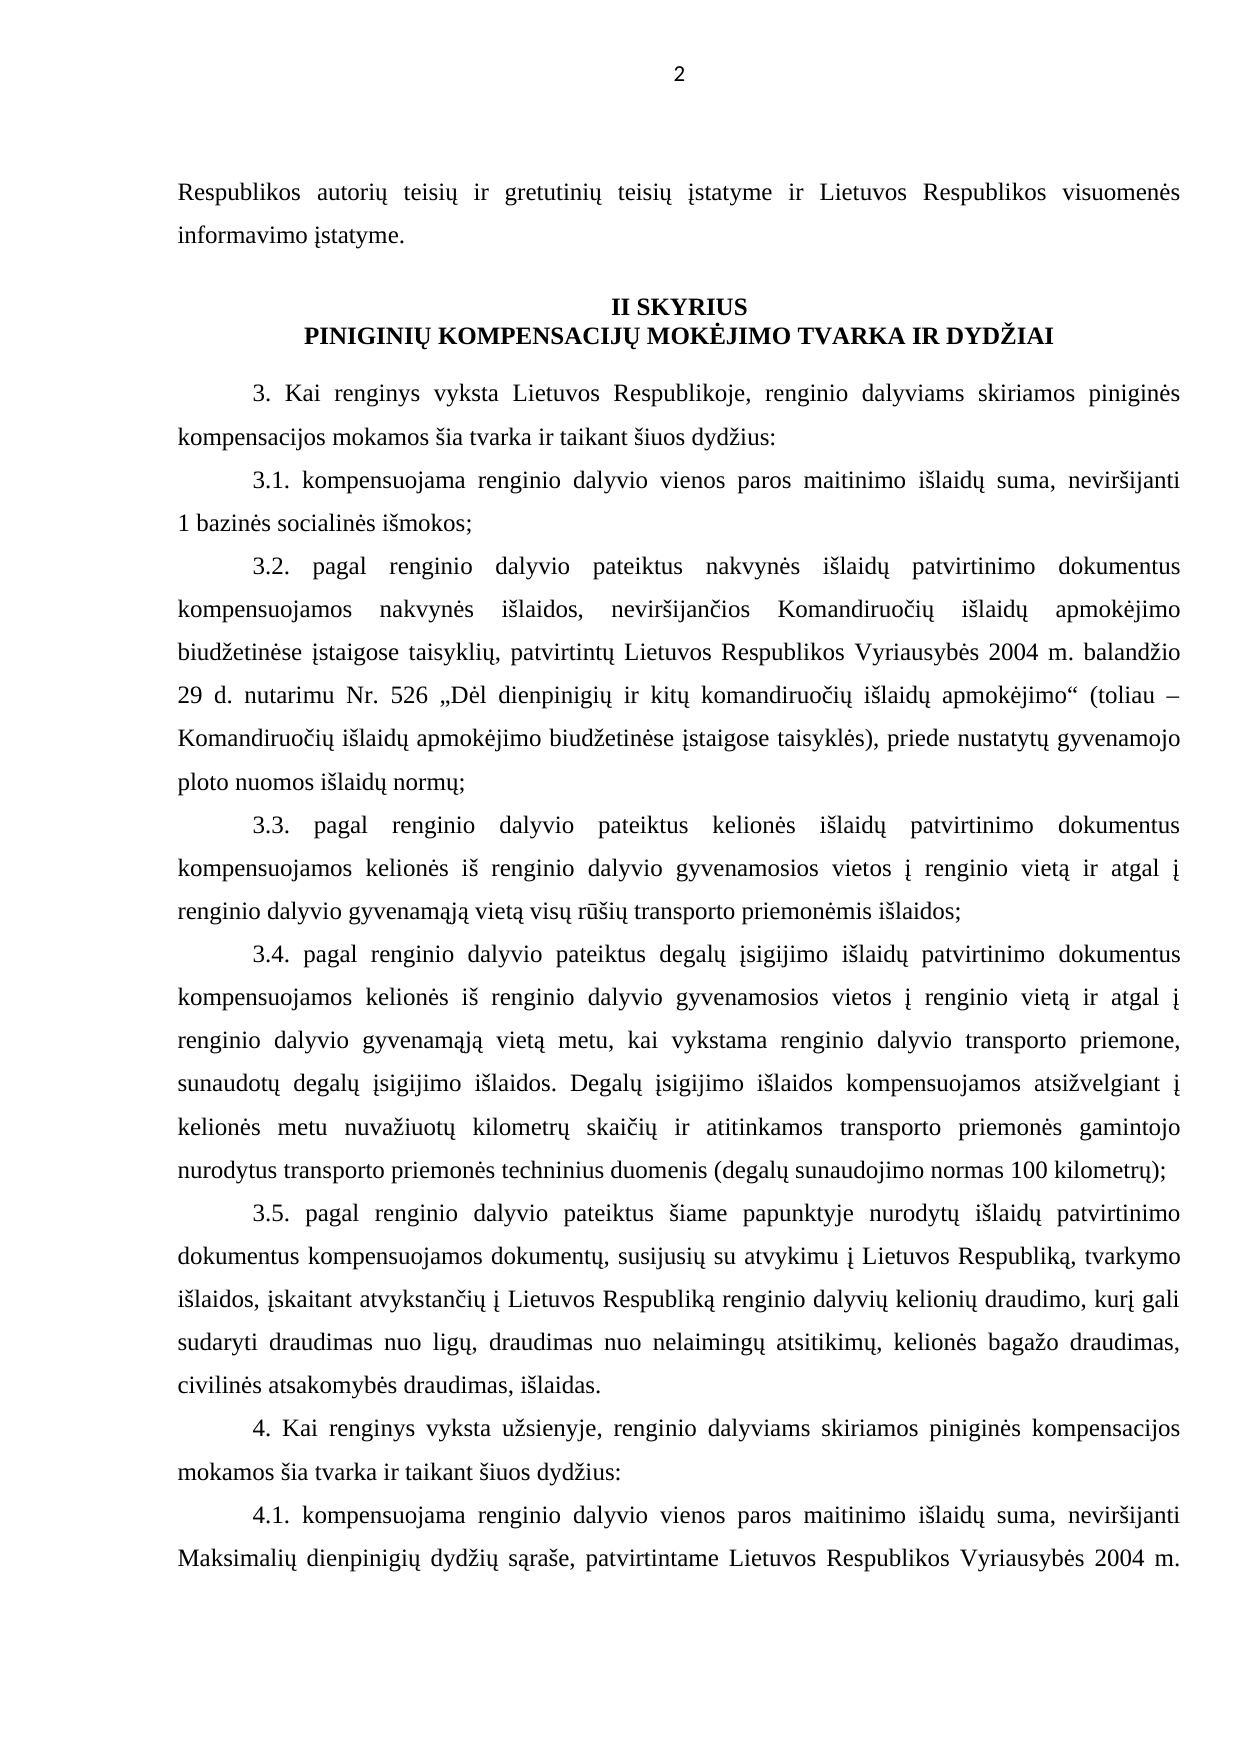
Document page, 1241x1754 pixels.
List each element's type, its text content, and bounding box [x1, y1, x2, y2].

text 3.5. pagal renginio dalyvio pateiktus šiame papunktyje nurodytų išlaidų patvirtinimo dokumentus kompensuojamos dokumentų, susijusių su atvykimu į Lietuvos Respubliką, tvarkymo išlaidos, įskaitant atvykstančių į Lietuvos Respubliką renginio dalyvių kelionių draudimo, kurį gali sudaryti draudimas nuo ligų, draudimas nuo nelaimingų atsitikimų, kelionės bagažo draudimas, civilinės atsakomybės draudimas, išlaidas. [177, 1198, 1181, 1399]
text Respublikos autorių teisių ir gretutinių teisių įstatyme ir Lietuvos Respublikos visuomenės informavimo įstatyme. [177, 177, 1181, 249]
text 3.2. pagal renginio dalyvio pateiktus nakvynės išlaidų patvirtinimo dokumentus kompensuojamos nakvynės išlaidos, neviršijančios Komandiruočių išlaidų apmokėjimo biudžetinėse įstaigose taisyklių, patvirtintų Lietuvos Respublikos Vyriausybės 2004 m. balandžio 29 d. nutarimu Nr. 526 „Dėl dienpinigių ir kitų komandiruočių išlaidų apmokėjimo“ (toliau – Komandiruočių išlaidų apmokėjimo biudžetinėse įstaigose taisyklės), priede nustatytų gyvenamojo ploto nuomos išlaidų normų; [177, 551, 1181, 795]
text 4.1. kompensuojama renginio dalyvio vienos paros maitinimo išlaidų suma, neviršijanti Maksimalių dienpinigių dydžių sąraše, patvirtintame Lietuvos Respublikos Vyriausybės 2004 m. [177, 1500, 1181, 1572]
text 3.4. pagal renginio dalyvio pateiktus degalų įsigijimo išlaidų patvirtinimo dokumentus kompensuojamos kelionės iš renginio dalyvio gyvenamosios vietos į renginio vietą ir atgal į renginio dalyvio gyvenamąją vietą metu, kai vykstama renginio dalyvio transporto priemone, sunaudotų degalų įsigijimo išlaidos. Degalų įsigijimo išlaidos kompensuojamos atsižvelgiant į kelionės metu nuvažiuotų kilometrų skaičių ir atitinkamos transporto priemonės gamintojo nurodytus transporto priemonės techninius duomenis (degalų sunaudojimo normas 100 kilometrų); [177, 939, 1181, 1183]
text 3.3. pagal renginio dalyvio pateiktus kelionės išlaidų patvirtinimo dokumentus kompensuojamos kelionės iš renginio dalyvio gyvenamosios vietos į renginio vietą ir atgal į renginio dalyvio gyvenamąją vietą visų rūšių transporto priemonėmis išlaidos; [177, 810, 1181, 925]
text PINIGINIŲ KOMPENSACIJŲ MOKĖJIMO TVARKA IR DYDŽIAI [177, 321, 1181, 350]
text 3. Kai renginys vyksta Lietuvos Respublikoje, renginio dalyviams skiriamos piniginės kompensacijos mokamos šia tvarka ir taikant šiuos dydžius: [177, 378, 1181, 450]
text 3.1. kompensuojama renginio dalyvio vienos paros maitinimo išlaidų suma, neviršijanti 1 bazinės socialinės išmokos; [177, 465, 1181, 537]
text 4. Kai renginys vyksta užsienyje, renginio dalyviams skiriamos piniginės kompensacijos mokamos šia tvarka ir taikant šiuos dydžius: [177, 1413, 1181, 1485]
text II SKYRIUS [177, 292, 1181, 321]
